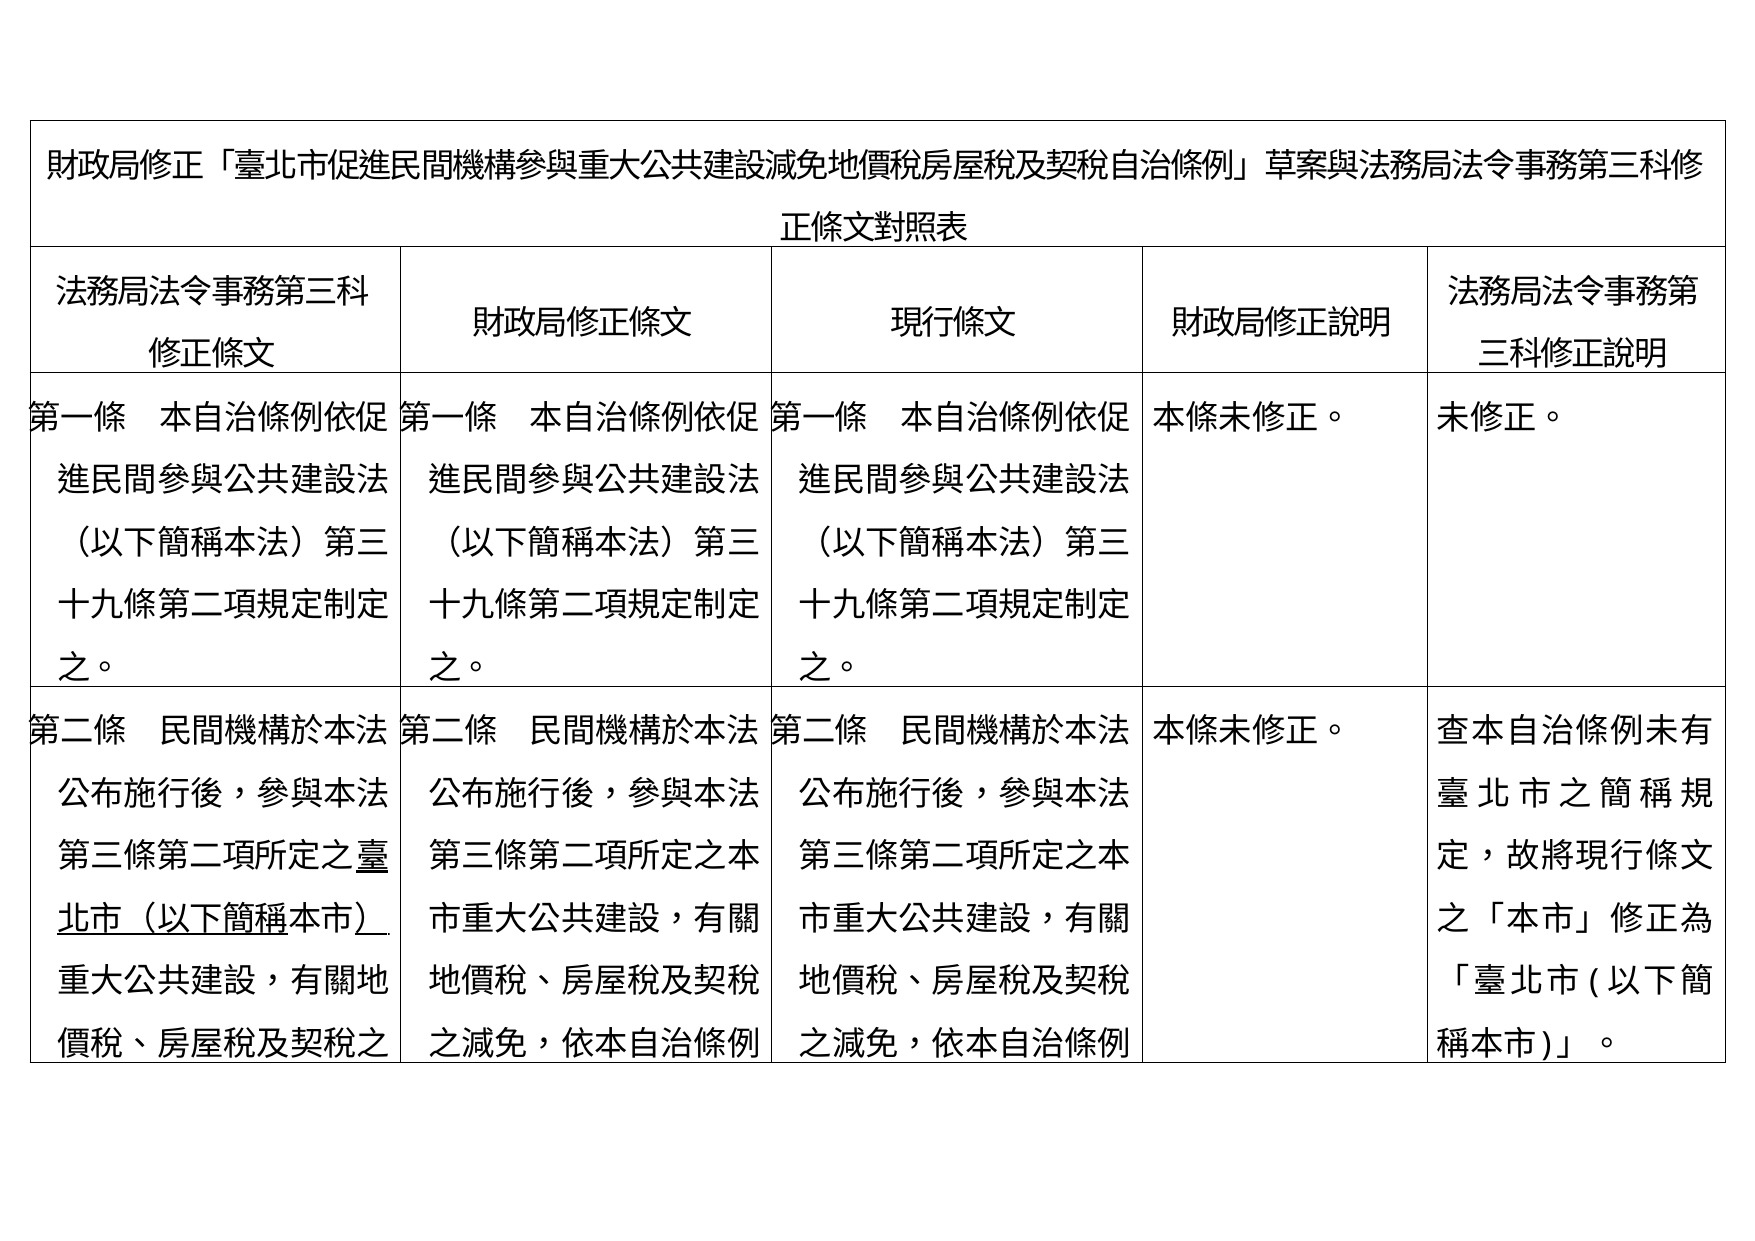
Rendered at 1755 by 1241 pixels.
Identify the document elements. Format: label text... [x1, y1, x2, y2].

table_cell 第一條 本自治條例依促進民間參與公共建設法（以下簡稱本法）第三十九條第二項規定制定之。 [31, 373, 400, 686]
table_cell 未修正。 [1428, 373, 1725, 686]
table_cell 第一條 本自治條例依促進民間參與公共建設法（以下簡稱本法）第三十九條第二項規定制定之。 [401, 373, 771, 686]
table_cell 財政局修正條文 [401, 247, 771, 372]
table_cell 第二條 民間機構於本法公布施行後，參與本法第三條第二項所定之臺北市（以下簡稱本市）重大公共建設，有關地價稅、房屋稅及契稅之減免，依本自治條例之規定；本自治條例未規定者，適用其他有關法規之規定。但其他法規規定較本自治條例更有利於民間機構者，適用最有利之法規。 [31, 687, 400, 1062]
table_cell 本條未修正。 [1143, 373, 1427, 686]
table_cell 現行條文 [772, 247, 1142, 372]
table_cell 第二條 民間機構於本法公布施行後，參與本法第三條第二項所定之本市重大公共建設，有關地價稅、房屋稅及契稅之減免，依本自治條例 [772, 687, 1142, 1062]
table_cell 本條未修正。 [1143, 687, 1427, 1062]
table_cell 第一條 本自治條例依促進民間參與公共建設法（以下簡稱本法）第三十九條第二項規定制定之。 [772, 373, 1142, 686]
table_cell 法務局法令事務第三科 修正條文 [31, 247, 400, 372]
table_header 財政局修正「臺北市促進民間機構參與重大公共建設減免地價稅房屋稅及契稅自治條例」草案與法務局法令事務第三科修正條文對照表 [31, 121, 1725, 246]
table_cell 查本自治條例未有臺北市之簡稱規定，故將現行條文之「本市」修正為「臺北市(以下簡稱本市)」。 [1428, 687, 1725, 1062]
table_cell 財政局修正說明 [1143, 247, 1427, 372]
table_cell 法務局法令事務第三科修正說明 [1428, 247, 1725, 372]
table_cell 第二條 民間機構於本法公布施行後，參與本法第三條第二項所定之本市重大公共建設，有關地價稅、房屋稅及契稅之減免，依本自治條例 [401, 687, 771, 1062]
